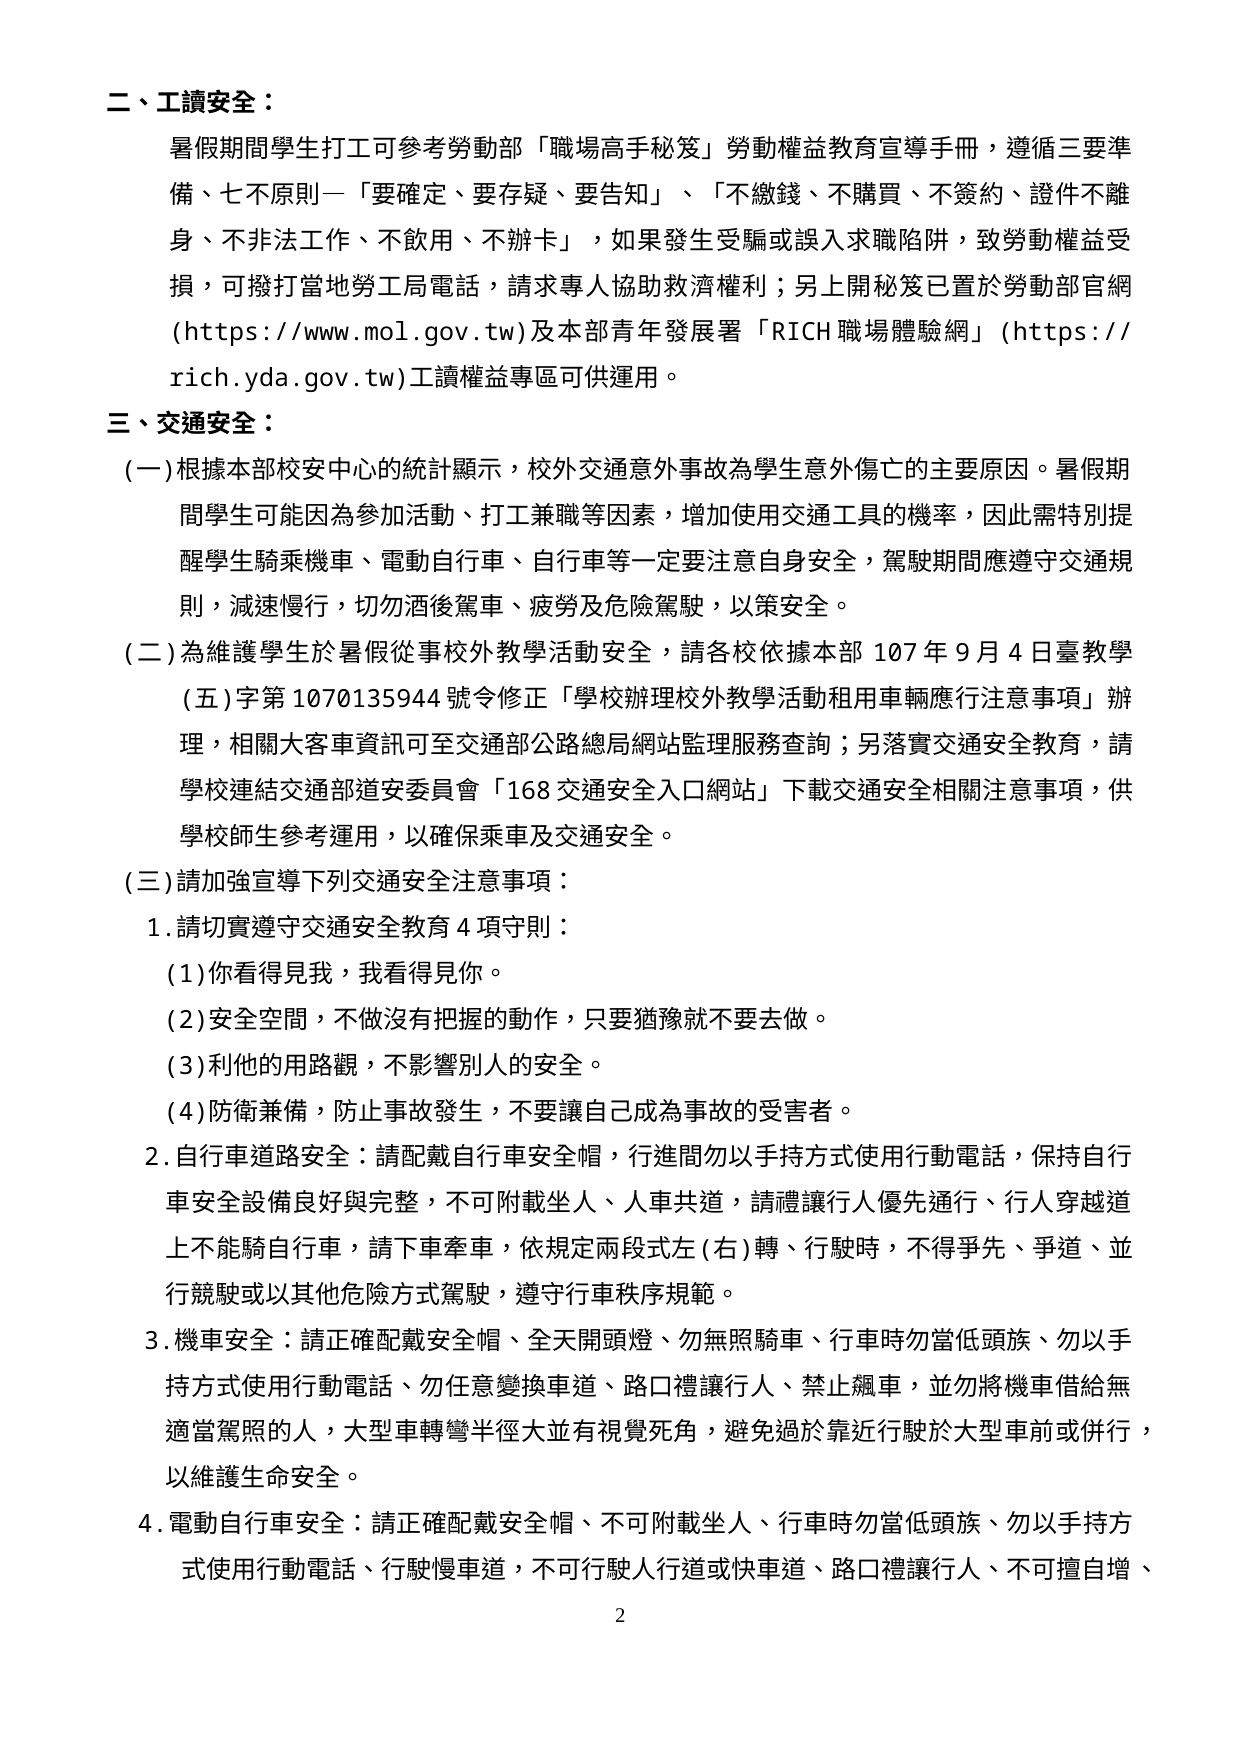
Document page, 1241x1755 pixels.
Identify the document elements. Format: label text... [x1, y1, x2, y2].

text (二)為維護學生於暑假從事校外教學活動安全，請各校依據本部107年9月4日臺教學(五)字第1070135944號令修正「學校辦理校外教學活動租用車輛應行注意事項」辦理，相關大客車資訊可至交通部公路總局網站監理服務查詢；另落實交通安全教育，請學校連結交通部道安委員會「168交通安全入口網站」下載交通安全相關注意事項，供學校師生參考運用，以確保乘車及交通安全。 [121, 625, 1134, 854]
text 4.電動自行車安全：請正確配戴安全帽、不可附載坐人、行車時勿當低頭族、勿以手持方式使用行動電話、行駛慢車道，不可行駛人行道或快車道、路口禮讓行人、不可擅自增、減、變更電子控制裝置或原有規格，大型車轉彎半徑大並有視覺死角，避免過於靠近行駛於大型車前或併行，以維護生命安全。 [137, 1496, 1134, 1587]
text (1)你看得見我，我看得見你。 [106, 946, 1134, 992]
text (4)防衛兼備，防止事故發生，不要讓自己成為事故的受害者。 [106, 1083, 1134, 1129]
text 2.自行車道路安全：請配戴自行車安全帽，行進間勿以手持方式使用行動電話，保持自行車安全設備良好與完整，不可附載坐人、人車共道，請禮讓行人優先通行、行人穿越道上不能騎自行車，請下車牽車，依規定兩段式左(右)轉、行駛時，不得爭先、爭道、並行競駛或以其他危險方式駕駛，遵守行車秩序規範。 [144, 1129, 1134, 1312]
text (三)請加強宣導下列交通安全注意事項： [121, 854, 1134, 900]
text 3.機車安全：請正確配戴安全帽、全天開頭燈、勿無照騎車、行車時勿當低頭族、勿以手持方式使用行動電話、勿任意變換車道、路口禮讓行人、禁止飆車，並勿將機車借給無適當駕照的人，大型車轉彎半徑大並有視覺死角，避免過於靠近行駛於大型車前或併行，以維護生命安全。 [144, 1312, 1134, 1496]
text 三、交通安全： [106, 396, 1133, 442]
text 暑假期間學生打工可參考勞動部「職場高手秘笈」勞動權益教育宣導手冊，遵循三要準備、七不原則—「要確定、要存疑、要告知」、「不繳錢、不購買、不簽約、證件不離身、不非法工作、不飲用、不辦卡」，如果發生受騙或誤入求職陷阱，致勞動權益受損，可撥打當地勞工局電話，請求專人協助救濟權利；另上開秘笈已置於勞動部官網(https://www.mol.gov.tw)及本部青年發展署「RICH職場體驗網」(https://rich.yda.gov.tw)工讀權益專區可供運用。 [169, 121, 1133, 396]
text 二、工讀安全： [106, 75, 1133, 121]
text (2)安全空間，不做沒有把握的動作，只要猶豫就不要去做。 [106, 992, 1134, 1037]
text 1.請切實遵守交通安全教育4項守則： [146, 900, 1134, 946]
text (一)根據本部校安中心的統計顯示，校外交通意外事故為學生意外傷亡的主要原因。暑假期間學生可能因為參加活動、打工兼職等因素，增加使用交通工具的機率，因此需特別提醒學生騎乘機車、電動自行車、自行車等一定要注意自身安全，駕駛期間應遵守交通規則，減速慢行，切勿酒後駕車、疲勞及危險駕駛，以策安全。 [121, 442, 1134, 625]
text (3)利他的用路觀，不影響別人的安全。 [106, 1037, 1134, 1083]
